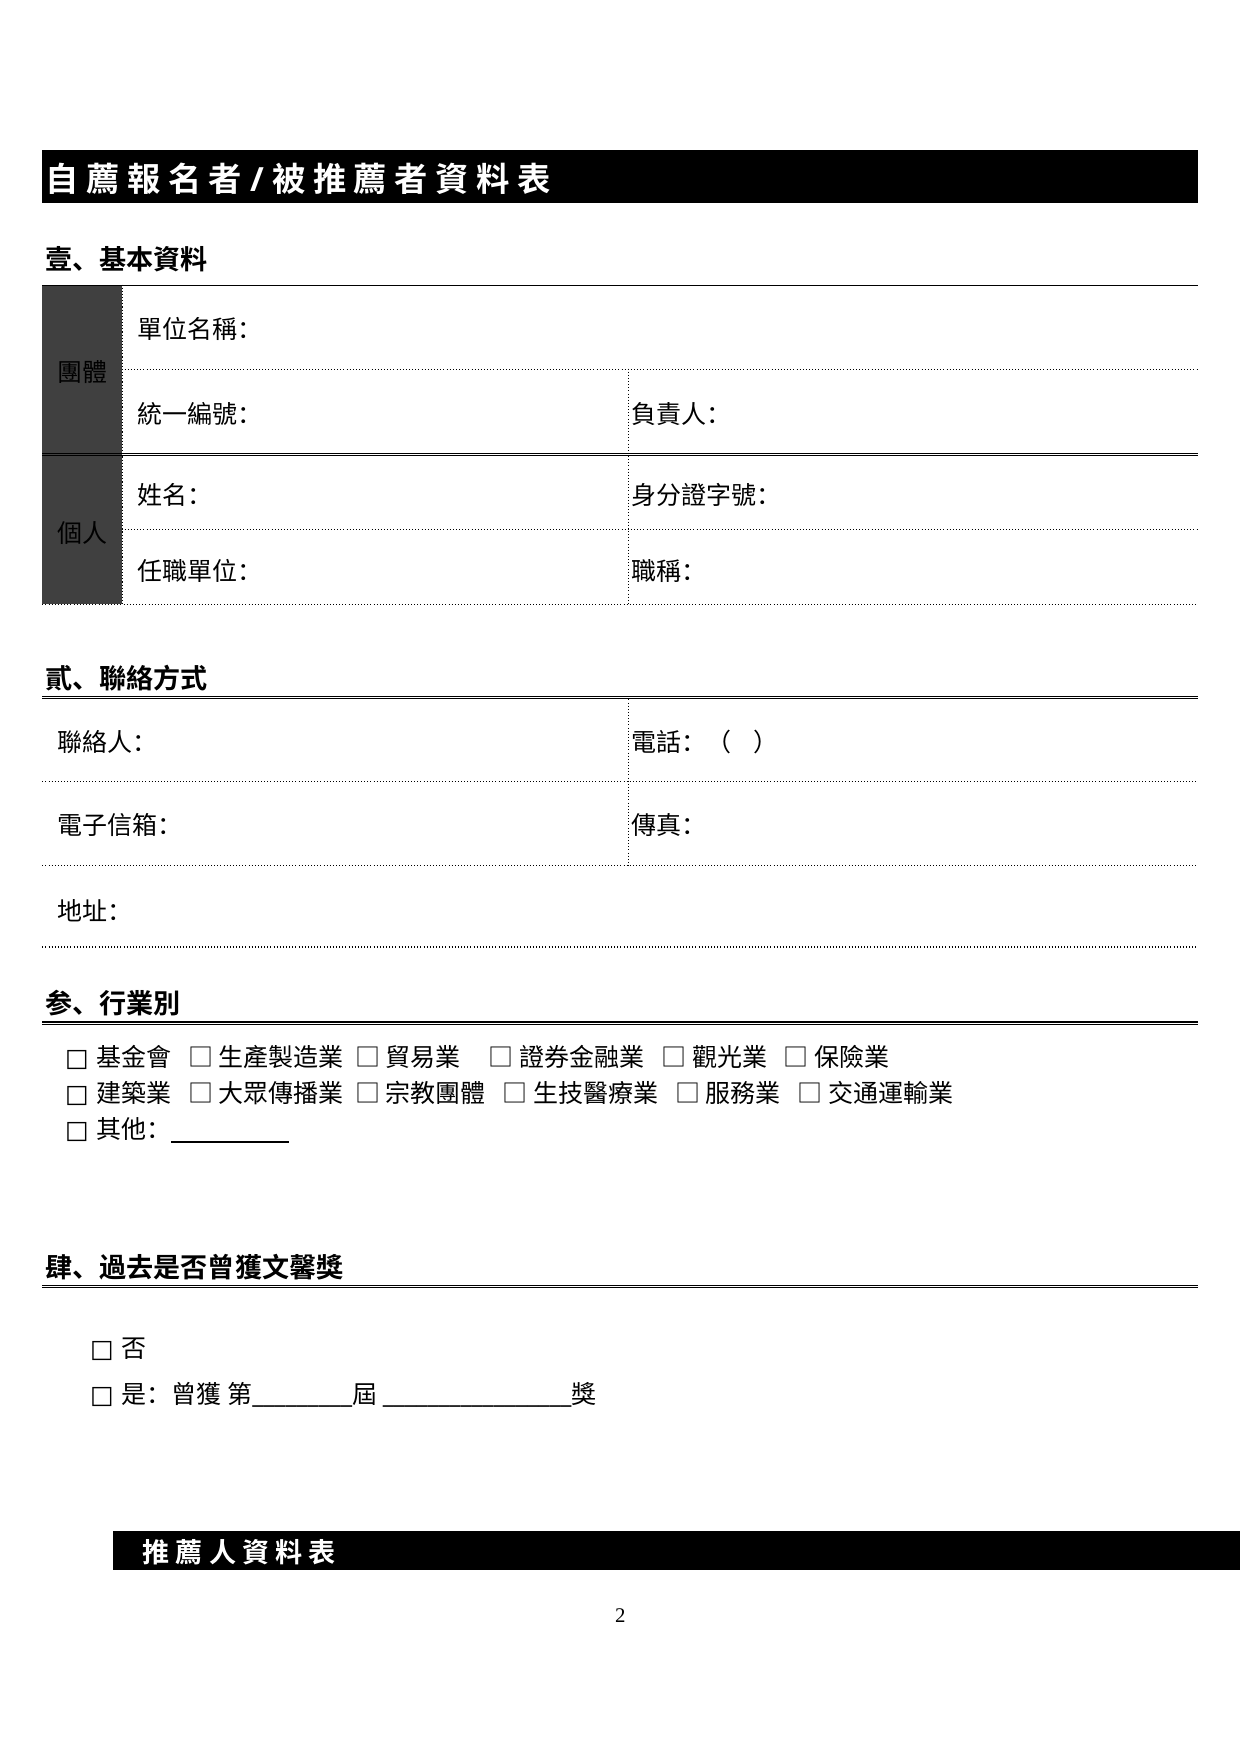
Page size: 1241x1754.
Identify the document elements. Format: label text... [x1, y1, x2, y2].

table_cell 任職單位： [122, 529, 628, 604]
table_cell 負責人： [628, 369, 1198, 453]
table_cell 統一編號： [122, 369, 628, 453]
table_cell 身分證字號： [628, 456, 1198, 529]
table_cell 電子信箱： [42, 781, 628, 865]
table_cell 個人 [42, 456, 122, 604]
table_cell 地址： [42, 865, 1198, 946]
table_cell 職稱： [628, 529, 1198, 604]
table_cell 肆、過去是否曾獲文馨獎 [42, 1159, 1198, 1285]
table_cell 傳真： [628, 781, 1198, 865]
table_cell 壹、基本資料 [42, 203, 1198, 284]
table_cell 單位名稱： [122, 286, 1198, 368]
table_cell 貳、聯絡方式 [42, 604, 1198, 696]
table_cell 電話：（ ） [628, 699, 1198, 781]
table_cell □ 否 □ 是：曾獲 第_________屆 _________________獎 [42, 1288, 1198, 1411]
table_cell 團體 [42, 286, 122, 453]
table_cell 参、行業別 [42, 946, 1198, 1021]
table_cell 聯絡人： [42, 699, 628, 781]
table_header [113, 1411, 1240, 1464]
table_header 推 薦 人 資 料 表 [113, 1531, 1240, 1570]
table_cell 姓名： [122, 456, 628, 529]
table_header 自 薦 報 名 者 / 被 推 薦 者 資 料 表 [42, 150, 1198, 203]
table_cell □ 基金會 □ 生產製造業 □ 貿易業 □ 證券金融業 □ 觀光業 □ 保險業 □ 建築業 □ 大眾傳播業 □ 宗教團體 □ 生技醫療業 □ 服務業 □ 交通運輸業 □ 其他： [42, 1025, 1198, 1159]
